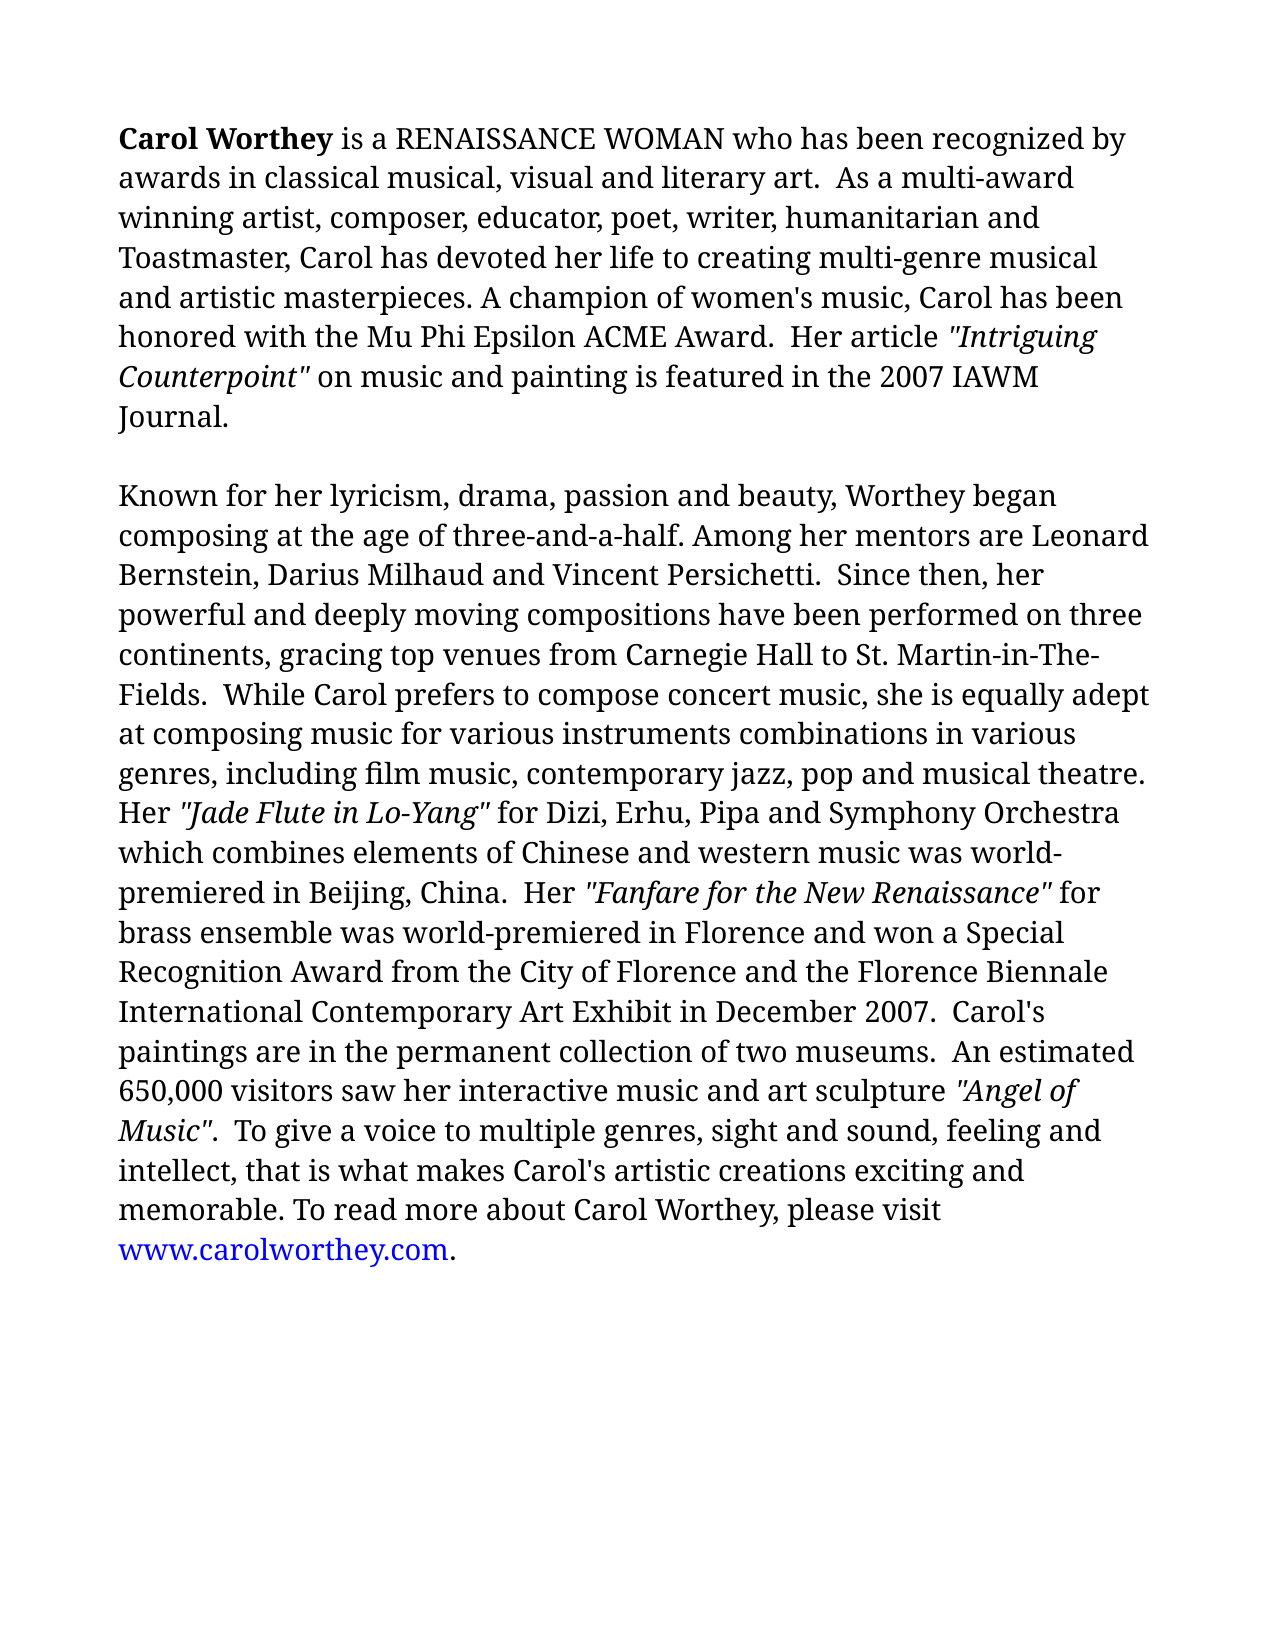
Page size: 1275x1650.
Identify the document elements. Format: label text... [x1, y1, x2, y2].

text Known for her lyricism, drama, passion and beauty, Worthey began composing at the age of three-and-a-half. Among her mentors are Leonard Bernstein, Darius Milhaud and Vincent Persichetti. Since then, her powerful and deeply moving compositions have been performed on three continents, gracing top venues from Carnegie Hall to St. Martin-in-The-Fields. While Carol prefers to compose concert music, she is equally adept at composing music for various instruments combinations in various genres, including film music, contemporary jazz, pop and musical theatre. Her "Jade Flute in Lo-Yang" for Dizi, Erhu, Pipa and Symphony Orchestra which combines elements of Chinese and western music was world-premiered in Beijing, China. Her "Fanfare for the New Renaissance" for brass ensemble was world-premiered in Florence and won a Special Recognition Award from the City of Florence and the Florence Biennale International Contemporary Art Exhibit in December 2007. Carol's paintings are in the permanent collection of two museums. An estimated 650,000 visitors saw her interactive music and art sculpture "Angel of Music". To give a voice to multiple genres, sight and sound, feeling and intellect, that is what makes Carol's artistic creations exciting and memorable. To read more about Carol Worthey, please visit www.carolworthey.com. [118, 475, 1157, 1269]
text Carol Worthey is a RENAISSANCE WOMAN who has been recognized by awards in classical musical, visual and literary art. As a multi-award winning artist, composer, educator, poet, writer, humanitarian and Toastmaster, Carol has devoted her life to creating multi-genre musical and artistic masterpieces. A champion of women's music, Carol has been honored with the Mu Phi Epsilon ACME Award. Her article "Intriguing Counterpoint" on music and painting is featured in the 2007 IAWM Journal. [118, 118, 1157, 436]
